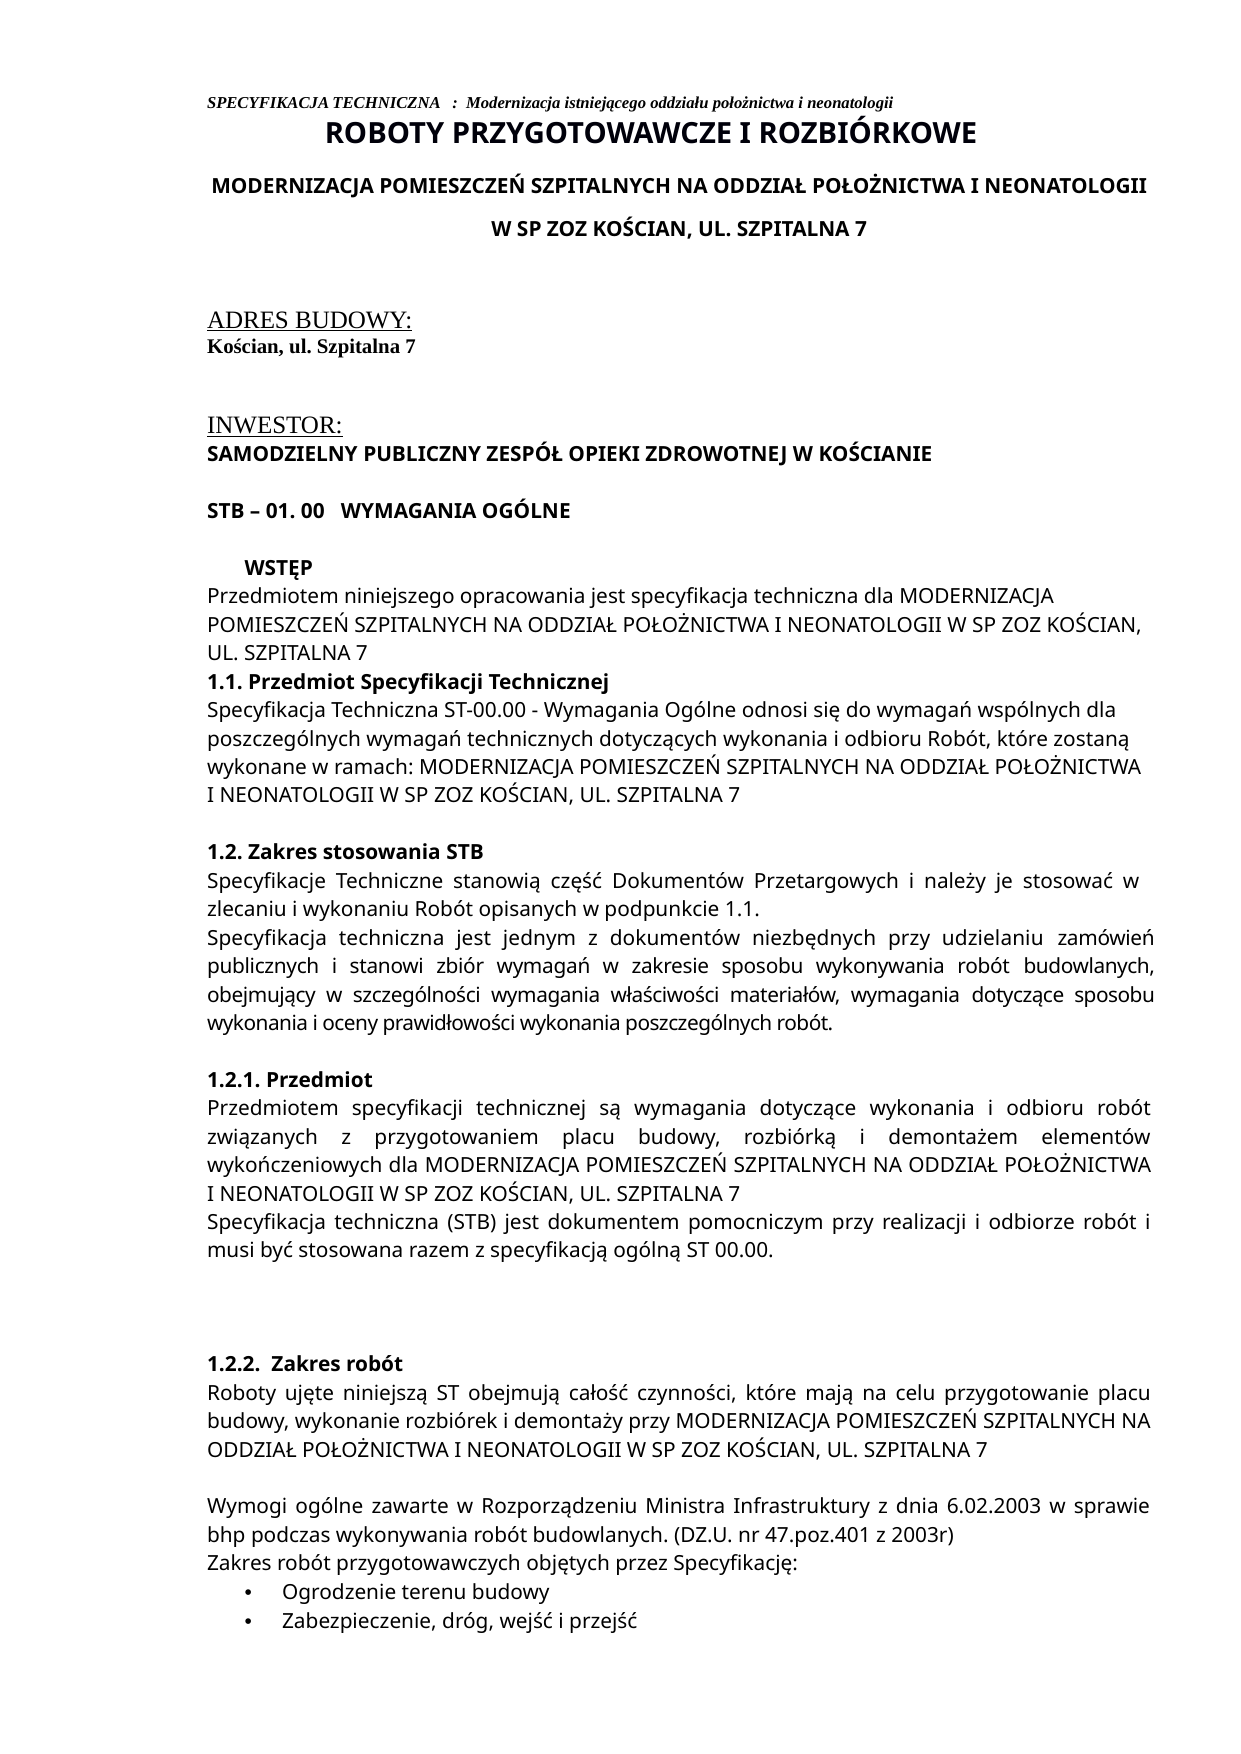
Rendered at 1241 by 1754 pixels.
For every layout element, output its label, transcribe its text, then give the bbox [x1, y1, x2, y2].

text MODERNIZACJA POMIESZCZEŃ SZPITALNYCH NA ODDZIAŁ POŁOŻNICTWA I NEONATOLOGII W SP ZOZ KOŚCIAN, UL. SZPITALNA 7 [207, 172, 1151, 243]
text Wymogi ogólne zawarte w Rozporządzeniu Ministra Infrastruktury z dnia 6.02.2003 w sprawie bhp podczas wykonywania robót budowlanych. (DZ.U. nr 47.poz.401 z 2003r) [207, 1492, 1151, 1548]
text Przedmiotem niniejszego opracowania jest specyfikacja techniczna dla MODERNIZACJA POMIESZCZEŃ SZPITALNYCH NA ODDZIAŁ POŁOŻNICTWA I NEONATOLOGII W SP ZOZ KOŚCIAN, UL. SZPITALNA 7 [207, 582, 1151, 667]
text Przedmiotem specyfikacji technicznej są wymagania dotyczące wykonania i odbioru robót związanych z przygotowaniem placu budowy, rozbiórką i demontażem elementów wykończeniowych dla MODERNIZACJA POMIESZCZEŃ SZPITALNYCH NA ODDZIAŁ POŁOŻNICTWA I NEONATOLOGII W SP ZOZ KOŚCIAN, UL. SZPITALNA 7 [207, 1093, 1151, 1207]
text 1.2.1. Przedmiot [207, 1065, 1006, 1093]
list Ogrodzenie terenu budowy [244, 1577, 1151, 1605]
list Zabezpieczenie, dróg, wejść i przejść [244, 1606, 1151, 1634]
title ROBOTY PRZYGOTOWAWCZE I ROZBIÓRKOWE [207, 112, 1095, 152]
subtitle Kościan, ul. Szpitalna 7 [207, 334, 1151, 358]
text Specyfikacja techniczna jest jednym z dokumentów niezbędnych przy udzielaniu zamówień publicznych i stanowi zbiór wymagań w zakresie sposobu wykonywania robót budowlanych, obejmujący w szczególności wymagania właściwości materiałów, wymagania dotyczące sposobu wykonania i oceny prawidłowości wykonania poszczególnych robót. [207, 923, 1155, 1037]
text WSTĘP [207, 553, 1009, 582]
text ADRES BUDOWY: [207, 305, 1151, 334]
text 1.2. Zakres stosowania STB [207, 837, 1009, 866]
subtitle STB – 01. 00 WYMAGANIA OGÓLNE [207, 496, 1009, 525]
text Zakres robót przygotowawczych objętych przez Specyfikację: [207, 1548, 1151, 1577]
text Specyfikacja Techniczna ST-00.00 - Wymagania Ogólne odnosi się do wymagań wspólnych dla poszczególnych wymagań technicznych dotyczących wykonania i odbioru Robót, które zostaną wykonane w ramach: MODERNIZACJA POMIESZCZEŃ SZPITALNYCH NA ODDZIAŁ POŁOŻNICTWA I NEONATOLOGII W SP ZOZ KOŚCIAN, UL. SZPITALNA 7 [207, 695, 1151, 809]
text INWESTOR: [207, 411, 1151, 439]
text Specyfikacja techniczna (STB) jest dokumentem pomocniczym przy realizacji i odbiorze robót i musi być stosowana razem z specyfikacją ogólną ST 00.00. [207, 1207, 1151, 1264]
text 1.1. Przedmiot Specyfikacji Technicznej [207, 667, 1009, 695]
text Roboty ujęte niniejszą ST obejmują całość czynności, które mają na celu przygotowanie placu budowy, wykonanie rozbiórek i demontaży przy MODERNIZACJA POMIESZCZEŃ SZPITALNYCH NA ODDZIAŁ POŁOŻNICTWA I NEONATOLOGII W SP ZOZ KOŚCIAN, UL. SZPITALNA 7 [207, 1378, 1151, 1463]
text 1.2.2. Zakres robót [207, 1349, 1006, 1378]
text Specyfikacje Techniczne stanowią część Dokumentów Przetargowych i należy je stosować w zlecaniu i wykonaniu Robót opisanych w podpunkcie 1.1. [207, 866, 1140, 923]
text SAMODZIELNY PUBLICZNY ZESPÓŁ OPIEKI ZDROWOTNEJ W KOŚCIANIE [207, 439, 1151, 468]
